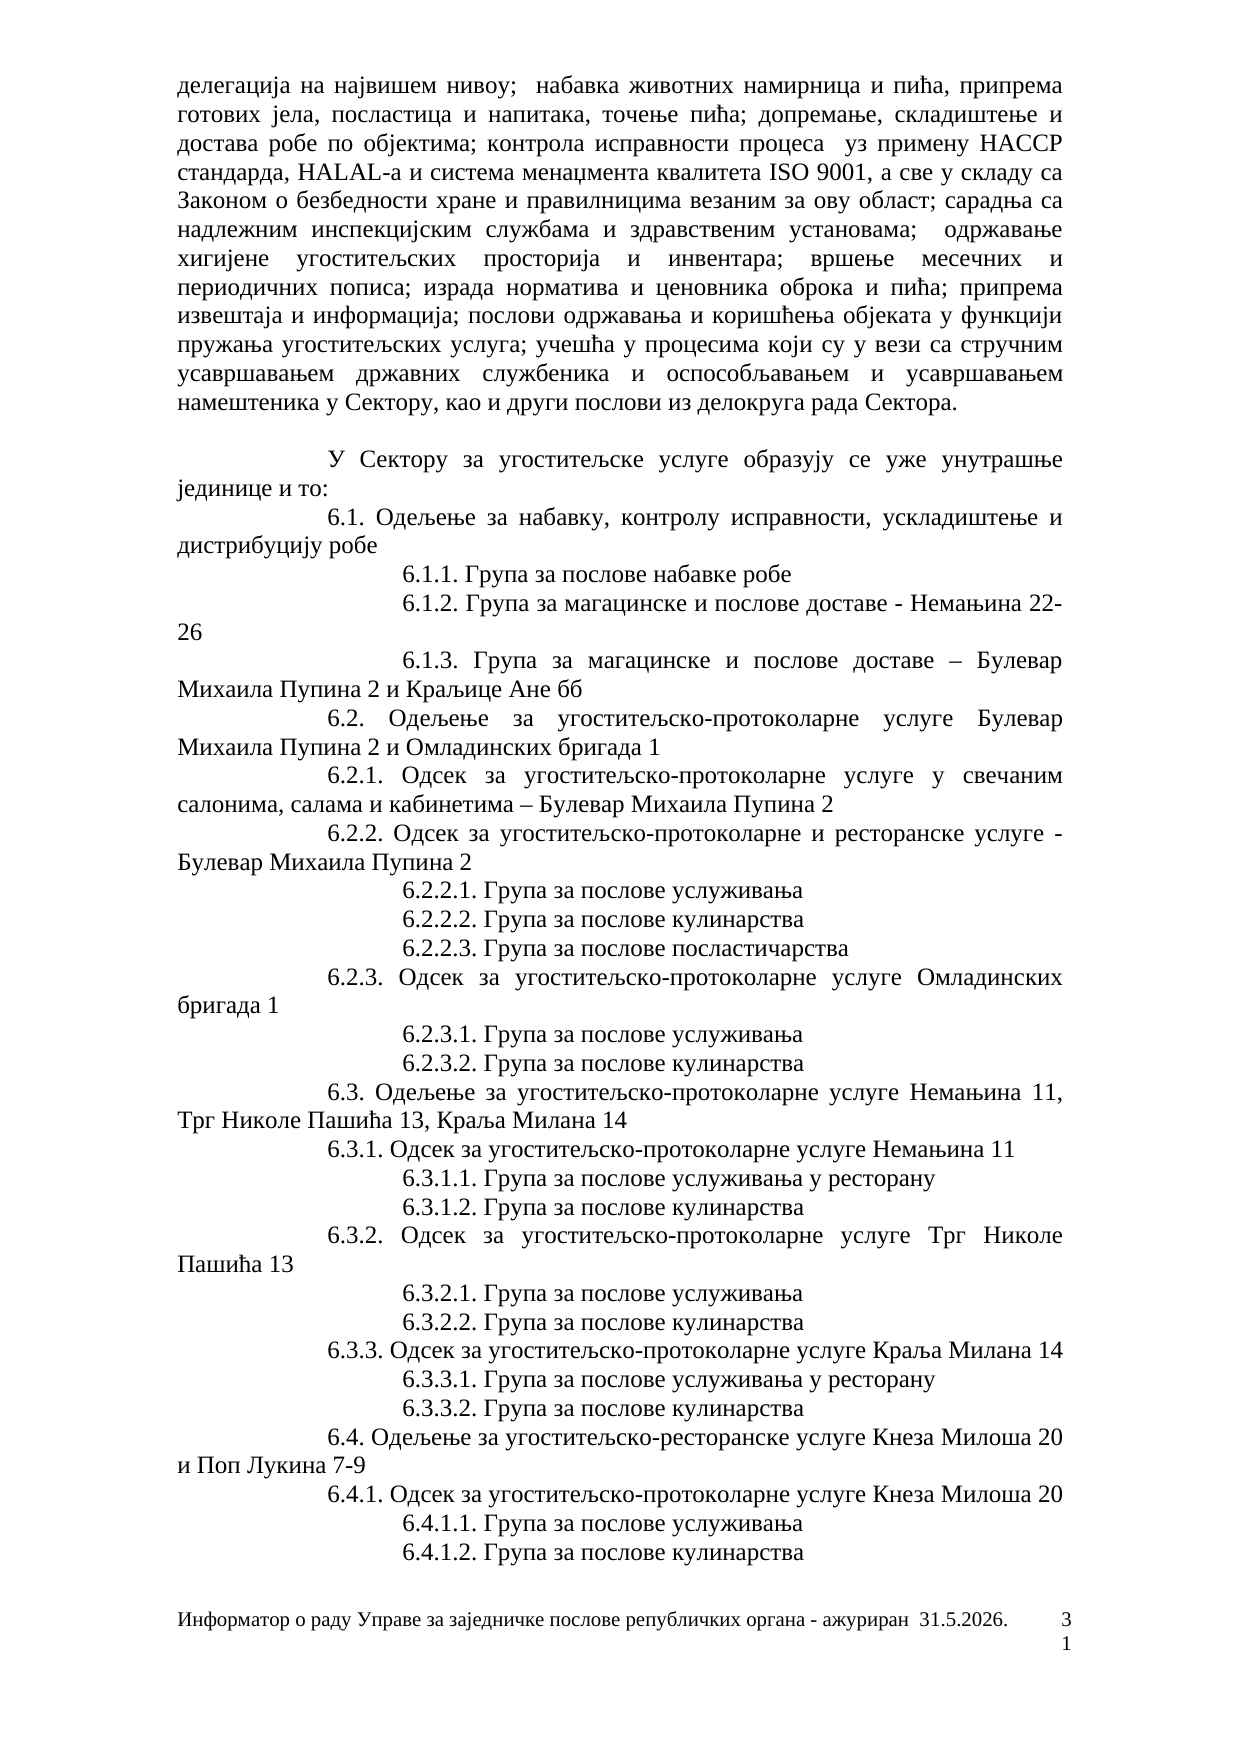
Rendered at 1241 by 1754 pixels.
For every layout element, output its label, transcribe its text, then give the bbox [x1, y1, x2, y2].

text 6.2. Одељење за угоститељско-протоколарне услуге Булевар Михаила Пупина 2 и Омладинских бригада 1 [177, 703, 1063, 761]
text 6.3.2. Одсек за угоститељско-протоколарне услуге Трг Николе Пашића 13 [177, 1221, 1063, 1278]
text 6.4.1.2. Група за послове кулинарства [177, 1537, 1063, 1566]
text 6.2.2. Одсек за угоститељско-протоколарне и ресторанске услуге - Булевар Михаила Пупина 2 [177, 818, 1063, 876]
text 6.2.3.2. Група за послове кулинарства [177, 1048, 1063, 1077]
text 6.3.2.1. Група за послове услуживања [177, 1278, 1063, 1307]
text 6.1.2. Група за магацинске и послове доставе - Немањина 22-26 [177, 588, 1063, 646]
text 6.4.1. Одсек за угоститељско-протоколарне услуге Кнеза Милоша 20 [177, 1479, 1063, 1508]
text 6.1.1. Група за послове набавке робе [177, 559, 1063, 588]
text 6.3. Одељење за угоститељско-протоколарне услуге Немањина 11, Трг Николе Пашића 13, Краља Милана 14 [177, 1077, 1063, 1134]
text 6.3.2.2. Група за послове кулинарства [177, 1307, 1063, 1336]
text 6.3.3.1. Група за послове услуживања у ресторану [177, 1364, 1063, 1393]
text У Сектору за угоститељске услуге образују се уже унутрашње јединице и то: [177, 444, 1063, 502]
text 6.4. Одељење за угоститељско-ресторанске услуге Кнеза Милоша 20 и Поп Лукина 7-9 [177, 1422, 1063, 1479]
text 6.2.2.1. Група за послове услуживања [177, 876, 1063, 904]
text 6.1.3. Група за магацинске и послове доставе – Булевар Михаила Пупина 2 и Краљице Ане бб [177, 646, 1063, 703]
text 6.3.3.2. Група за послове кулинарства [177, 1393, 1063, 1422]
text 6.2.1. Одсек за угоститељско-протоколарне услуге у свечаним салонима, салама и кабинетима – Булевар Михаила Пупина 2 [177, 761, 1063, 818]
text делегација на највишем нивоу; набавка животних намирница и пића, припрема готових јела, посластица и напитака, точење пића; допремање, складиштење и достава робе по објектима; контрола исправности процеса уз примену НАССР стандарда, HALAL-a и система менаџмента квалитета ISO 9001, a све у складу са Законом о безбедности хране и правилницима везаним за ову област; сарадња са надлежним инспекцијским службама и здравственим установама; одржавање хигијене угоститељских просторија и инвентара; вршење месечних и периодичних пописа; израда норматива и ценовника оброка и пића; припрема извештаја и информација; послови одржавања и коришћења објеката у функцији пружања угоститељских услуга; учешћа у процесима који су у вези са стручним усавршавањем државних службеника и оспособљавањем и усавршавањем намештеника у Сектору, као и други послови из делокруга рада Сектора. [177, 71, 1063, 416]
text 6.3.1.1. Група за послове услуживања у ресторану [177, 1163, 1063, 1192]
text 6.2.3. Одсек за угоститељско-протоколарне услуге Омладинских бригада 1 [177, 962, 1063, 1019]
text 6.3.3. Одсек за угоститељско-протоколарне услуге Краља Милана 14 [177, 1336, 1063, 1364]
text 6.2.2.2. Група за послове кулинарства [177, 904, 1063, 933]
text 6.4.1.1. Група за послове услуживања [177, 1508, 1063, 1537]
text 6.3.1.2. Група за послове кулинарства [177, 1192, 1063, 1221]
text 6.3.1. Одсек за угоститељско-протоколарне услуге Немањина 11 [177, 1134, 1063, 1163]
text 6.2.3.1. Група за послове услуживања [177, 1019, 1063, 1048]
text 6.2.2.3. Група за послове посластичарства [177, 933, 1063, 962]
text 6.1. Одељење за набавку, контролу исправности, ускладиштење и дистрибуцију робе [177, 502, 1063, 559]
